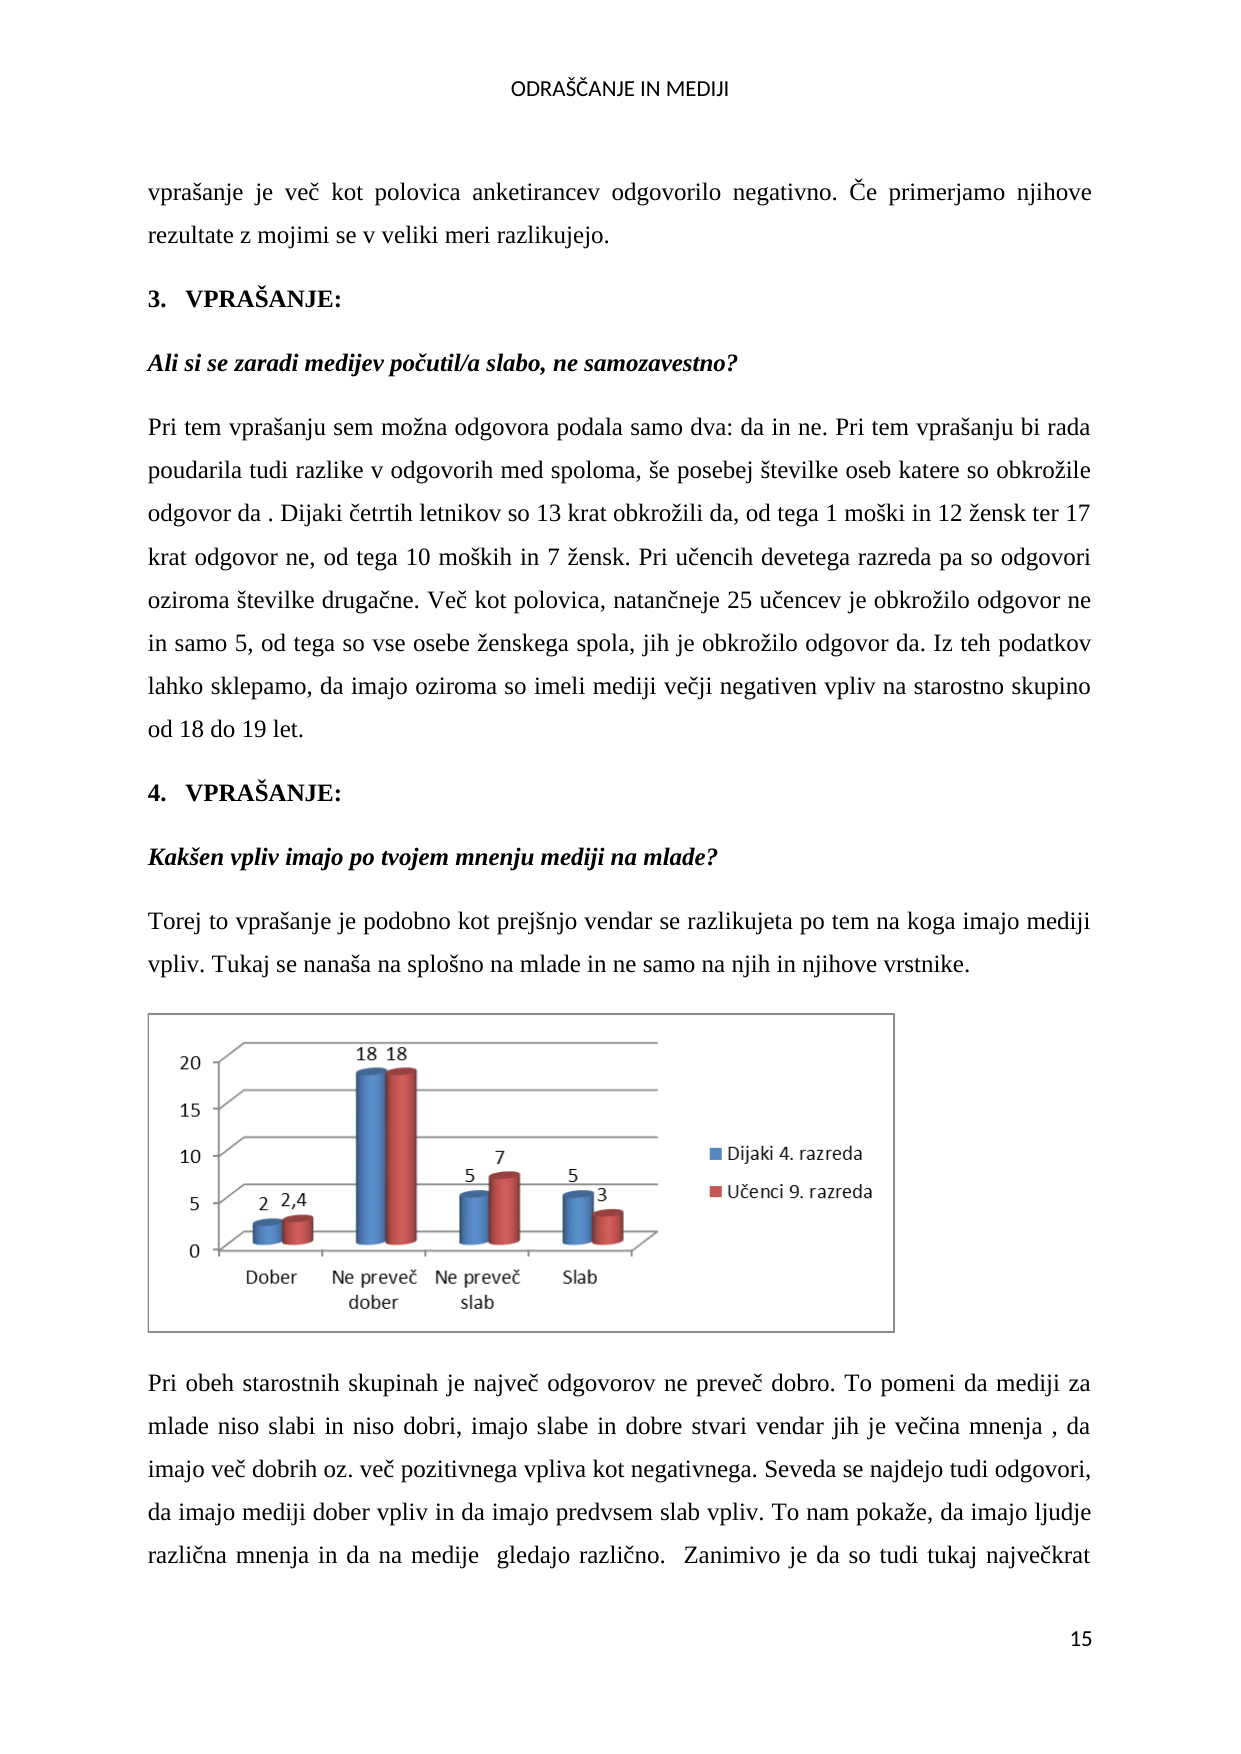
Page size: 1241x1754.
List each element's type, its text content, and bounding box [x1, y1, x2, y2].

list VPRAŠANJE: [148, 284, 1092, 313]
text Pri tem vprašanju sem možna odgovora podala samo dva: da in ne. Pri tem vprašanju bi rada poudarila tudi razlike v odgovorih med spoloma, še posebej številke oseb katere so obkrožile odgovor da . Dijaki četrtih letnikov so 13 krat obkrožili da, od tega 1 moški in 12 žensk ter 17 krat odgovor ne, od tega 10 moških in 7 žensk. Pri učencih devetega razreda pa so odgovori oziroma številke drugačne. Več kot polovica, natančneje 25 učencev je obkrožilo odgovor ne in samo 5, od tega so vse osebe ženskega spola, jih je obkrožilo odgovor da. Iz teh podatkov lahko sklepamo, da imajo oziroma so imeli mediji večji negativen vpliv na starostno skupino od 18 do 19 let. [148, 412, 1092, 743]
text Ali si se zaradi medijev počutil/a slabo, ne samozavestno? [148, 348, 1092, 377]
text Na internetu sem našla raziskavo katera je vključevala podobno anketno vprašanje kot ga imam jaz. Misliš, da imajo mediji nate in vrstnike bolj negativen ali pozitiven vpliv? na to vprašanje je več kot polovica anketirancev odgovorilo negativno. Če primerjamo njihove rezultate z mojimi se v veliki meri razlikujejo. [148, 177, 1092, 249]
text Pri obeh starostnih skupinah je največ odgovorov ne preveč dobro. To pomeni da mediji za mlade niso slabi in niso dobri, imajo slabe in dobre stvari vendar jih je večina mnenja , da imajo več dobrih oz. več pozitivnega vpliva kot negativnega. Seveda se najdejo tudi odgovori, da imajo mediji dober vpliv in da imajo predvsem slab vpliv. To nam pokaže, da imajo ljudje različna mnenja in da na medije gledajo različno. Zanimivo je da so tudi tukaj največkrat [148, 1368, 1092, 1569]
text Kakšen vpliv imajo po tvojem mnenju mediji na mlade? [148, 842, 1092, 871]
list VPRAŠANJE: [148, 778, 1092, 807]
text Torej to vprašanje je podobno kot prejšnjo vendar se razlikujeta po tem na koga imajo mediji vpliv. Tukaj se nanaša na splošno na mlade in ne samo na njih in njihove vrstnike. [148, 906, 1092, 978]
